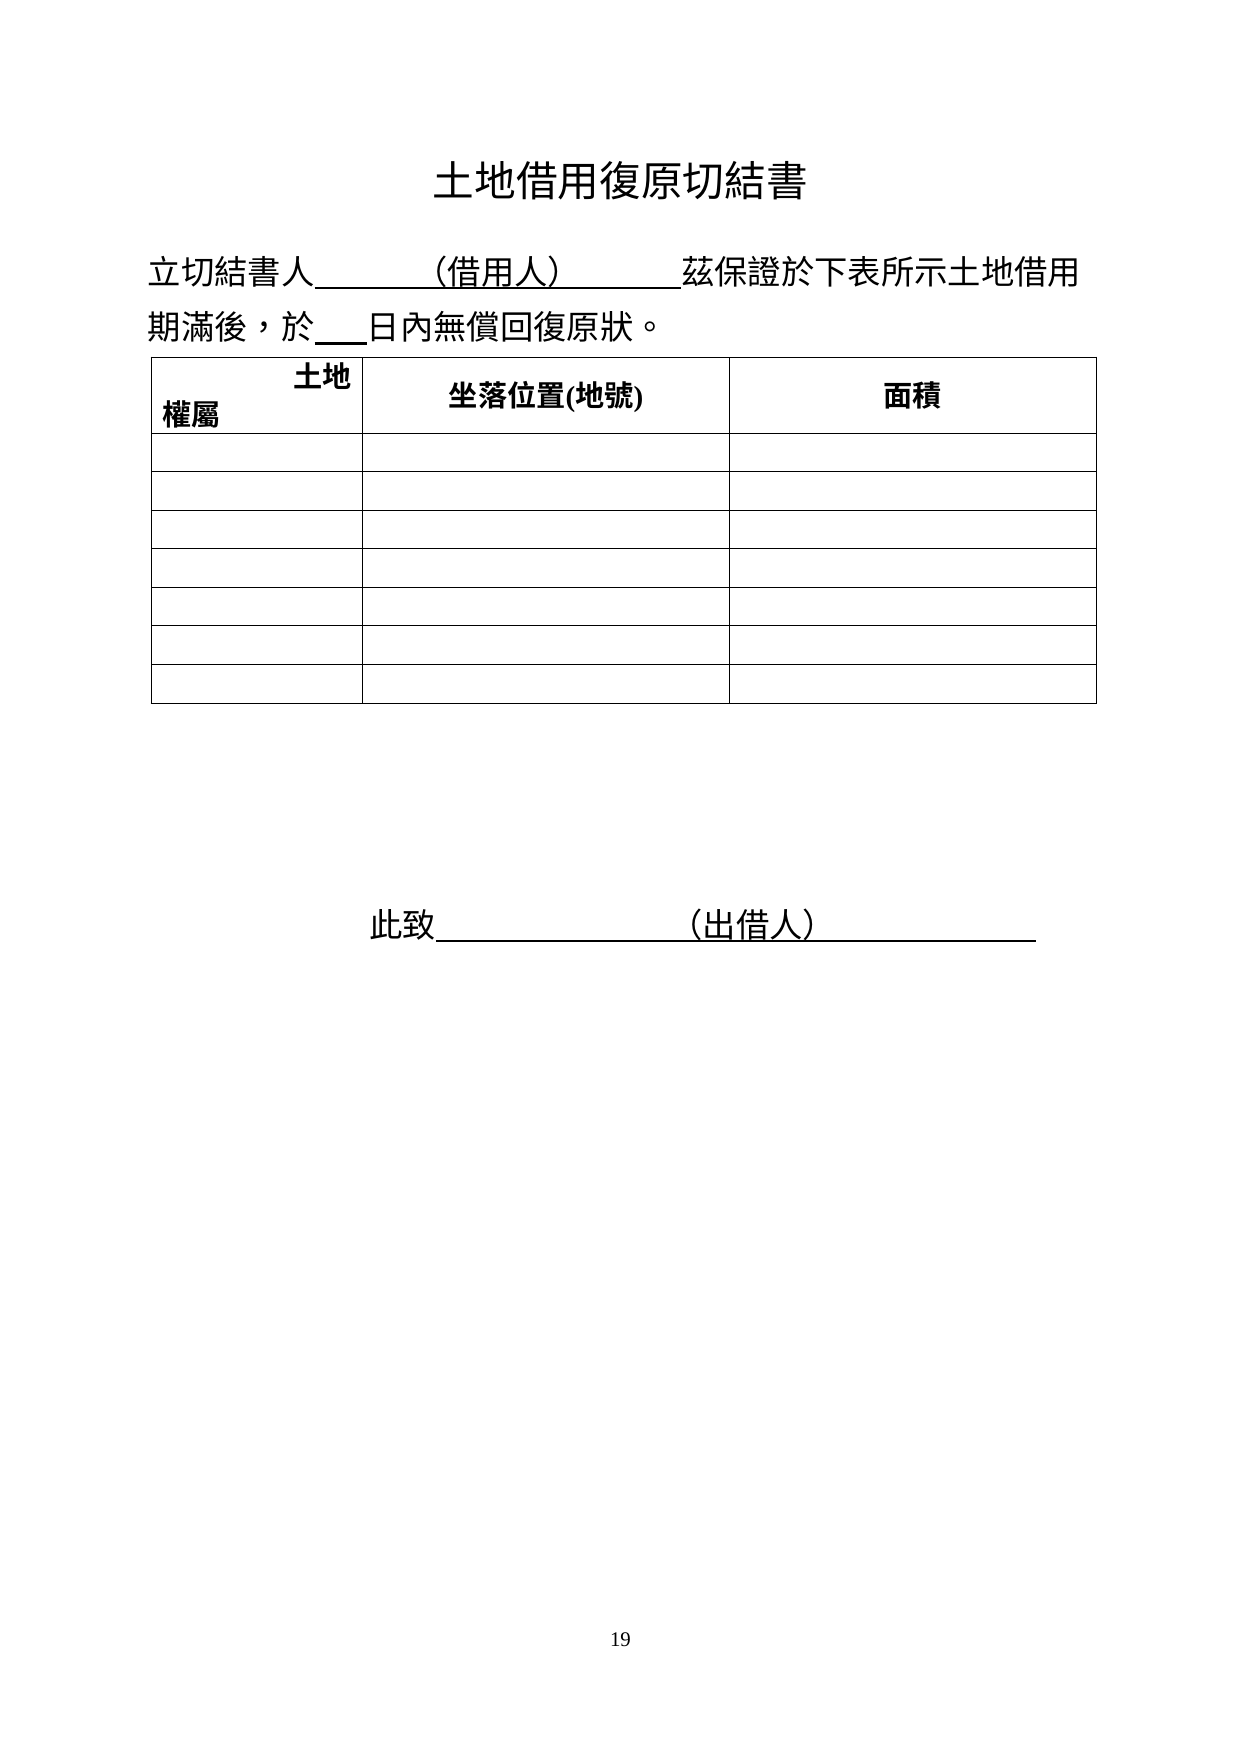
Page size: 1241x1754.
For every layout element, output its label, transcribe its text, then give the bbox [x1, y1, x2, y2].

text 立切結書人 （借用人） 茲保證於下表所示土地借用期滿後，於 日內無償回復原狀。 [148, 246, 1092, 349]
table_cell [730, 626, 1096, 664]
table_cell [152, 472, 362, 510]
table_cell [363, 549, 729, 587]
table_cell [152, 549, 362, 587]
table_cell [363, 665, 729, 702]
table_cell [730, 511, 1096, 548]
table_cell [152, 434, 362, 471]
table_cell [730, 472, 1096, 510]
table_header 坐落位置(地號) [363, 358, 729, 433]
table_cell [152, 665, 362, 702]
table_cell [730, 588, 1096, 625]
table_cell [730, 665, 1096, 702]
text 土地借用復原切結書 [148, 148, 1092, 208]
table_cell [363, 626, 729, 664]
table_cell [152, 626, 362, 664]
text 此致 （出借人） [369, 898, 1092, 947]
table_cell [363, 472, 729, 510]
table_cell [363, 434, 729, 471]
table_cell [730, 549, 1096, 587]
table_cell [152, 588, 362, 625]
table_cell [730, 434, 1096, 471]
table_cell [363, 588, 729, 625]
table_header 土地 權屬 [152, 358, 362, 433]
table_header 面積 [730, 358, 1096, 433]
table_cell [152, 511, 362, 548]
table_cell [363, 511, 729, 548]
